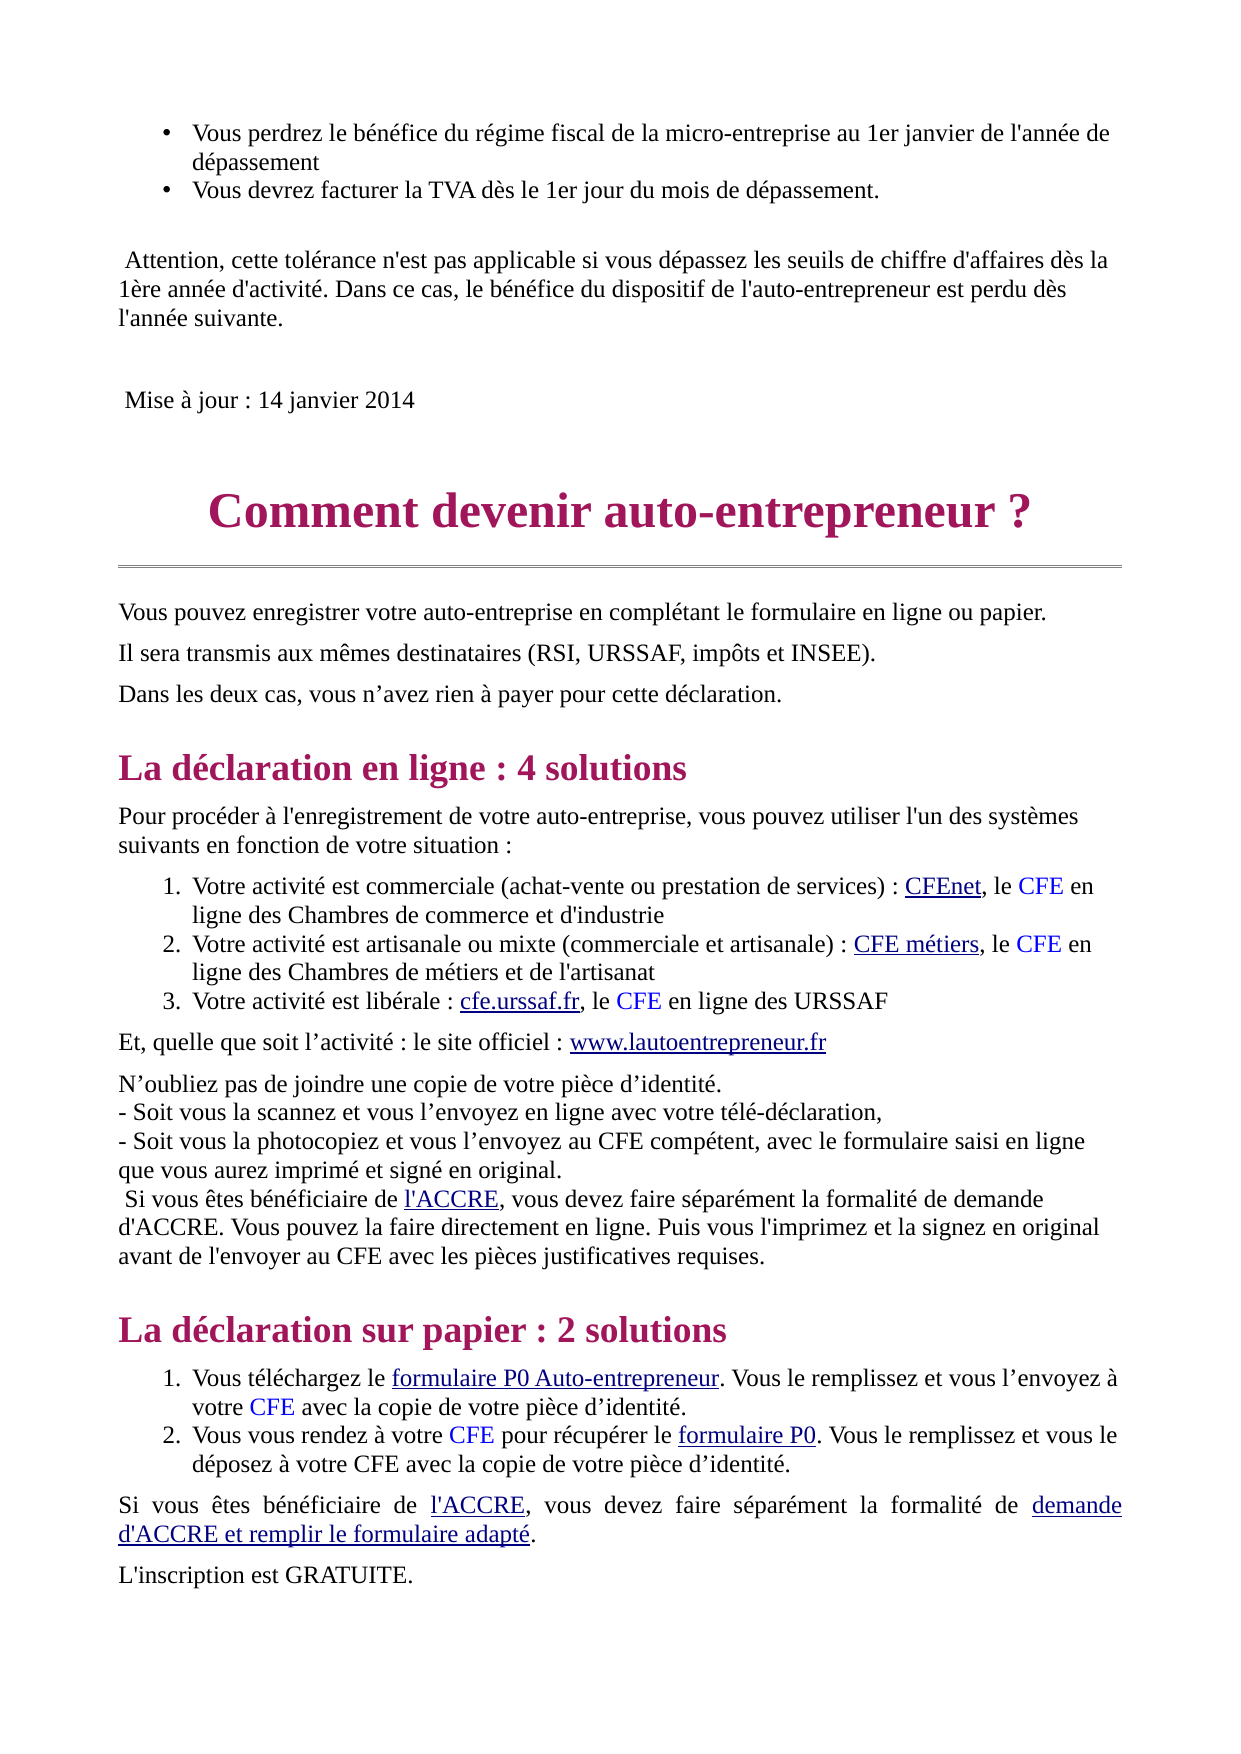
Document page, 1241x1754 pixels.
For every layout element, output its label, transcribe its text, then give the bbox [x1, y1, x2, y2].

subtitle La déclaration sur papier : 2 solutions [118, 1307, 1122, 1351]
text Mise à jour : 14 janvier 2014 [118, 386, 1122, 414]
text Pour procéder à l'enregistrement de votre auto-entreprise, vous pouvez utiliser l'un des systèmes suivants en fonction de votre situation : [118, 801, 1122, 859]
list Votre activité est commerciale (achat-vente ou prestation de services) : CFEnet, le CFE en ligne des Chambres de commerce et d'industrie [162, 871, 1122, 929]
subtitle Comment devenir auto-entrepreneur ? [118, 481, 1122, 538]
list Vous devrez facturer la TVA dès le 1er jour du mois de dépassement. [162, 176, 1122, 233]
text N’oubliez pas de joindre une copie de votre pièce d’identité. - Soit vous la scannez et vous l’envoyez en ligne avec votre télé-déclaration, - Soit vous la photocopiez et vous l’envoyez au CFE compétent, avec le formulaire saisi en ligne que vous aurez imprimé et signé en original. [118, 1069, 1122, 1184]
text Si vous êtes bénéficiaire de l'ACCRE, vous devez faire séparément la formalité de demande d'ACCRE et remplir le formulaire adapté. [118, 1491, 1122, 1548]
text Dans les deux cas, vous n’avez rien à payer pour cette déclaration. [118, 679, 1122, 708]
list Votre activité est artisanale ou mixte (commerciale et artisanale) : CFE métiers, le CFE en ligne des Chambres de métiers et de l'artisanat [162, 929, 1122, 986]
text Et, quelle que soit l’activité : le site officiel : www.lautoentrepreneur.fr [118, 1027, 1122, 1056]
text Attention, cette tolérance n'est pas applicable si vous dépassez les seuils de chiffre d'affaires dès la 1ère année d'activité. Dans ce cas, le bénéfice du dispositif de l'auto-entrepreneur est perdu dès l'année suivante. [118, 246, 1122, 332]
subtitle La déclaration en ligne : 4 solutions [118, 746, 1122, 789]
list Vous vous rendez à votre CFE pour récupérer le formulaire P0. Vous le remplissez et vous le déposez à votre CFE avec la copie de votre pièce d’identité. [162, 1421, 1122, 1478]
text Si vous êtes bénéficiaire de l'ACCRE, vous devez faire séparément la formalité de demande d'ACCRE. Vous pouvez la faire directement en ligne. Puis vous l'imprimez et la signez en original avant de l'envoyer au CFE avec les pièces justificatives requises. [118, 1184, 1122, 1270]
list Votre activité est libérale : cfe.urssaf.fr, le CFE en ligne des URSSAF [162, 986, 1122, 1015]
text Il sera transmis aux mêmes destinataires (RSI, URSSAF, impôts et INSEE). [118, 638, 1122, 667]
list Vous téléchargez le formulaire P0 Auto-entrepreneur. Vous le remplissez et vous l’envoyez à votre CFE avec la copie de votre pièce d’identité. [162, 1363, 1122, 1421]
text L'inscription est GRATUITE. [118, 1561, 1122, 1589]
text Vous pouvez enregistrer votre auto-entreprise en complétant le formulaire en ligne ou papier. [118, 597, 1122, 626]
list Vous perdrez le bénéfice du régime fiscal de la micro-entreprise au 1er janvier de l'année de dépassement [162, 118, 1122, 176]
